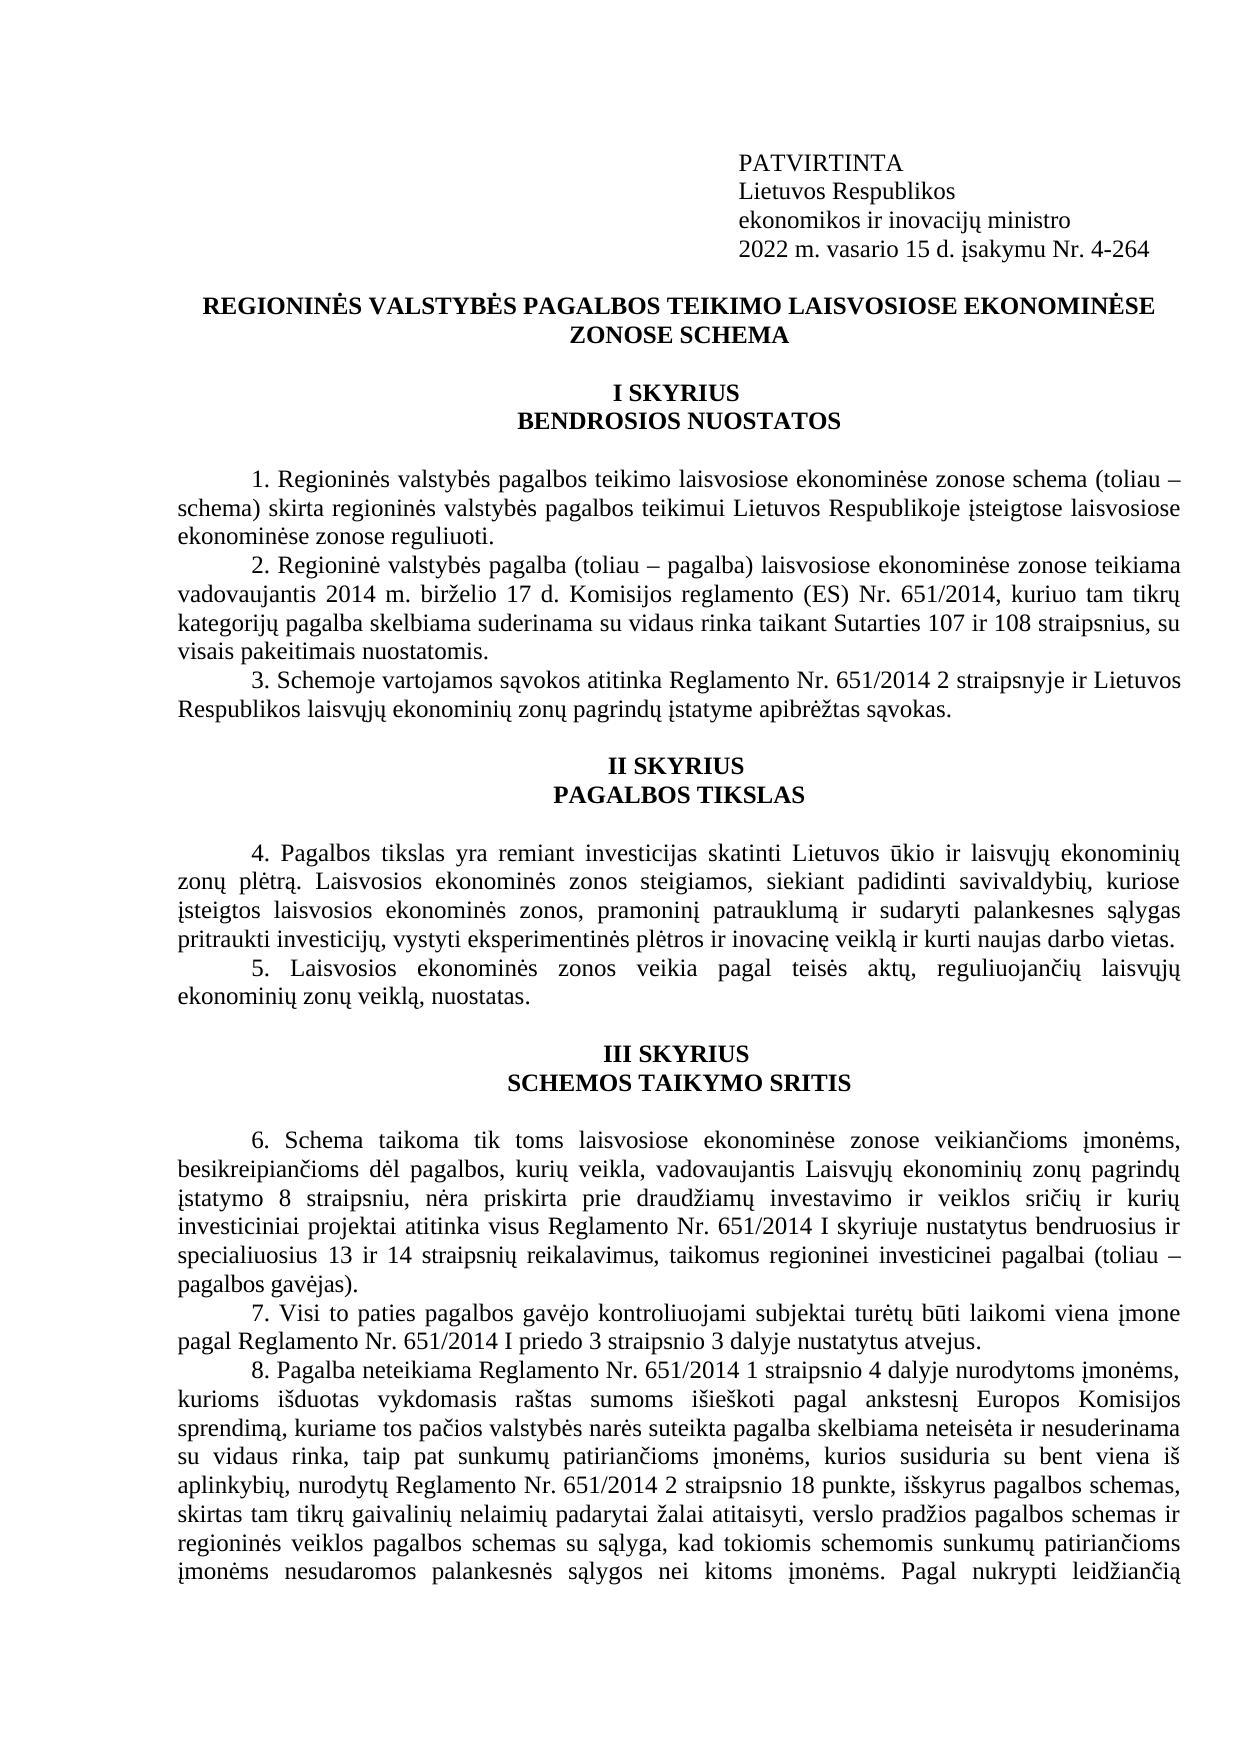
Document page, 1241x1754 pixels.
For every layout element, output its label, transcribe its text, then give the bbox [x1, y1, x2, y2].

text iii SKYRIUS [177, 1039, 1181, 1068]
text 2022 m. vasario 15 d. įsakymu Nr. 4-264 [664, 234, 1181, 263]
text 8. Pagalba neteikiama Reglamento Nr. 651/2014 1 straipsnio 4 dalyje nurodytoms įmonėms, kurioms išduotas vykdomasis raštas sumoms išieškoti pagal ankstesnį Europos Komisijos sprendimą, kuriame tos pačios valstybės narės suteikta pagalba skelbiama neteisėta ir nesuderinama su vidaus rinka, taip pat sunkumų patiriančioms įmonėms, kurios susiduria su bent viena iš aplinkybių, nurodytų Reglamento Nr. 651/2014 2 straipsnio 18 punkte, išskyrus pagalbos schemas, skirtas tam tikrų gaivalinių nelaimių padarytai žalai atitaisyti, verslo pradžios pagalbos schemas ir regioninės veiklos pagalbos schemas su sąlyga, kad tokiomis schemomis sunkumų patiriančioms įmonėms nesudaromos palankesnės sąlygos nei kitoms įmonėms. Pagal nukrypti leidžiančią [177, 1355, 1181, 1585]
text REGIONINĖS valstybės PAGALBOS TEIKIMO LAISVOSIOSE EKONOMINĖSE ZONOSE SCHEMA [177, 291, 1181, 349]
text I skyrius [177, 378, 1181, 406]
text SCHEMos taikymo sritis [177, 1068, 1181, 1096]
text Lietuvos Respublikos [664, 176, 1181, 205]
text 1. Regioninės valstybės pagalbos teikimo laisvosiose ekonominėse zonose schema (toliau – schema) skirta regioninės valstybės pagalbos teikimui Lietuvos Respublikoje įsteigtose laisvosiose ekonominėse zonose reguliuoti. [177, 464, 1181, 550]
text II SKYRIUS [177, 751, 1181, 780]
text PAGALBOS TIKSLAS [177, 780, 1181, 809]
text 4. Pagalbos tikslas yra remiant investicijas skatinti Lietuvos ūkio ir laisvųjų ekonominių zonų plėtrą. Laisvosios ekonominės zonos steigiamos, siekiant padidinti savivaldybių, kuriose įsteigtos laisvosios ekonominės zonos, pramoninį patrauklumą ir sudaryti palankesnes sąlygas pritraukti investicijų, vystyti eksperimentinės plėtros ir inovacinę veiklą ir kurti naujas darbo vietas. [177, 838, 1181, 953]
text 3. Schemoje vartojamos sąvokos atitinka Reglamento Nr. 651/2014 2 straipsnyje ir Lietuvos Respublikos laisvųjų ekonominių zonų pagrindų įstatyme apibrėžtas sąvokas. [177, 665, 1181, 723]
text BENDROSIOS NUOSTATOS [177, 406, 1181, 435]
text ekonomikos ir inovacijų ministro [664, 205, 1181, 234]
text 7. Visi to paties pagalbos gavėjo kontroliuojami subjektai turėtų būti laikomi viena įmone pagal Reglamento Nr. 651/2014 I priedo 3 straipsnio 3 dalyje nustatytus atvejus. [177, 1298, 1181, 1355]
text 5. Laisvosios ekonominės zonos veikia pagal teisės aktų, reguliuojančių laisvųjų ekonominių zonų veiklą, nuostatas. [177, 953, 1181, 1010]
text PATVIRTINTA [664, 148, 1181, 176]
text 6. Schema taikoma tik toms laisvosiose ekonominėse zonose veikiančioms įmonėms, besikreipiančioms dėl pagalbos, kurių veikla, vadovaujantis Laisvųjų ekonominių zonų pagrindų įstatymo 8 straipsniu, nėra priskirta prie draudžiamų investavimo ir veiklos sričių ir kurių investiciniai projektai atitinka visus Reglamento Nr. 651/2014 I skyriuje nustatytus bendruosius ir specialiuosius 13 ir 14 straipsnių reikalavimus, taikomus regioninei investicinei pagalbai (toliau – pagalbos gavėjas). [177, 1125, 1181, 1298]
text 2. Regioninė valstybės pagalba (toliau – pagalba) laisvosiose ekonominėse zonose teikiama vadovaujantis 2014 m. birželio 17 d. Komisijos reglamento (ES) Nr. 651/2014, kuriuo tam tikrų kategorijų pagalba skelbiama suderinama su vidaus rinka taikant Sutarties 107 ir 108 straipsnius, su visais pakeitimais nuostatomis. [177, 550, 1181, 665]
